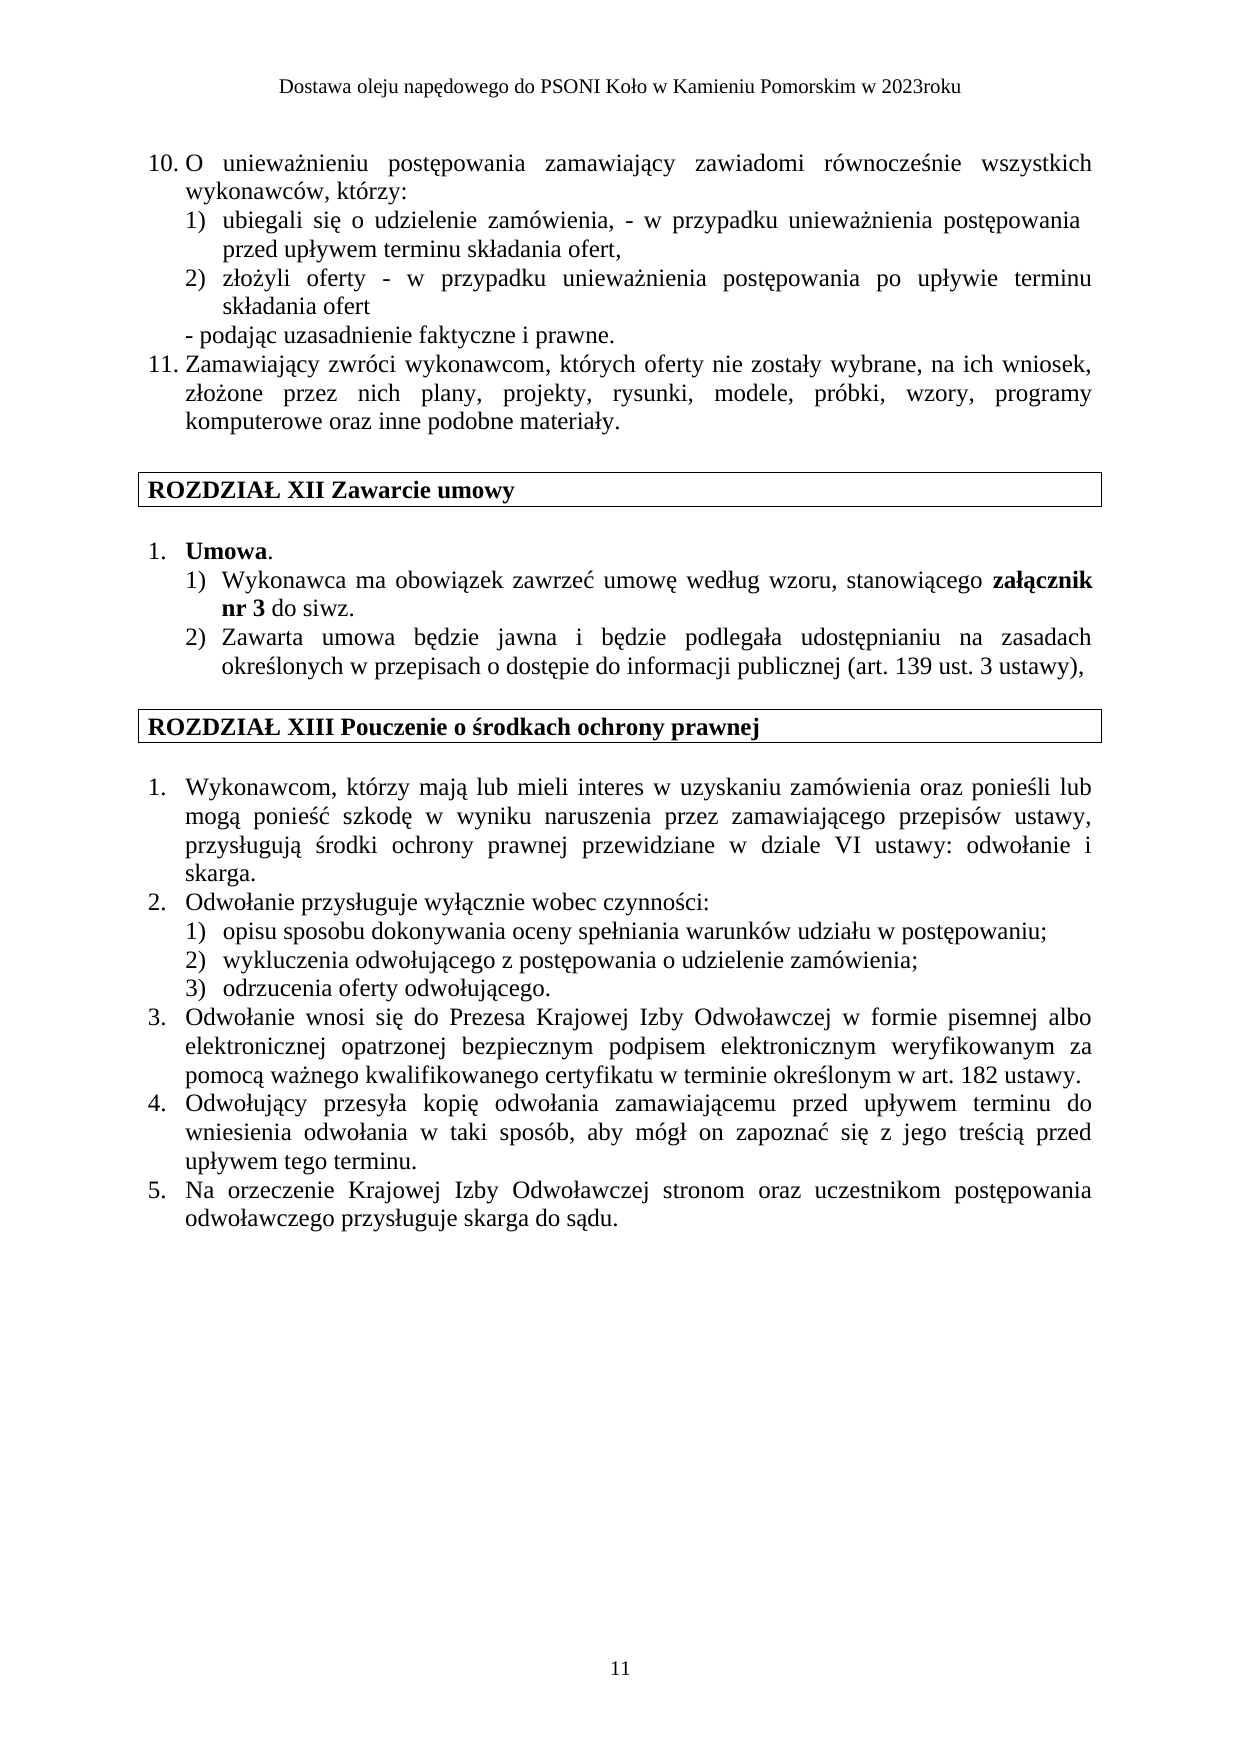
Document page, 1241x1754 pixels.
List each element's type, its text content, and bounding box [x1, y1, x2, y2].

list O unieważnieniu postępowania zamawiający zawiadomi równocześnie wszystkich wykonawców, którzy: [148, 148, 1093, 205]
subtitle ROZDZIAŁ XIII Pouczenie o środkach ochrony prawnej [139, 710, 1101, 742]
list Zamawiający zwróci wykonawcom, których oferty nie zostały wybrane, na ich wniosek, złożone przez nich plany, projekty, rysunki, modele, próbki, wzory, programy komputerowe oraz inne podobne materiały. [148, 349, 1093, 435]
list Odwołanie wnosi się do Prezesa Krajowej Izby Odwoławczej w formie pisemnej albo elektronicznej opatrzonej bezpiecznym podpisem elektronicznym weryfikowanym za pomocą ważnego kwalifikowanego certyfikatu w terminie określonym w art. 182 ustawy. [148, 1002, 1093, 1088]
list Umowa. [148, 536, 1093, 565]
text 3) odrzucenia oferty odwołującego. [185, 973, 1093, 1002]
list złożyli oferty - w przypadku unieważnienia postępowania po upływie terminu składania ofert [185, 263, 1093, 320]
list Na orzeczenie Krajowej Izby Odwoławczej stronom oraz uczestnikom postępowania odwoławczego przysługuje skarga do sądu. [148, 1175, 1093, 1232]
text 2) wykluczenia odwołującego z postępowania o udzielenie zamówienia; [185, 945, 1093, 973]
list Odwołujący przesyła kopię odwołania zamawiającemu przed upływem terminu do wniesienia odwołania w taki sposób, aby mógł on zapoznać się z jego treścią przed upływem tego terminu. [148, 1088, 1093, 1175]
list Wykonawcom, którzy mają lub mieli interes w uzyskaniu zamówienia oraz ponieśli lub mogą ponieść szkodę w wyniku naruszenia przez zamawiającego przepisów ustawy, przysługują środki ochrony prawnej przewidziane w dziale VI ustawy: odwołanie i skarga. [148, 772, 1093, 887]
list Wykonawca ma obowiązek zawrzeć umowę według wzoru, stanowiącego załącznik nr 3 do siwz. [185, 565, 1093, 622]
list Odwołanie przysługuje wyłącznie wobec czynności: [148, 887, 1093, 916]
text 1) opisu sposobu dokonywania oceny spełniania warunków udziału w postępowaniu; [185, 916, 1093, 945]
subtitle ROZDZIAŁ XII Zawarcie umowy [139, 473, 1101, 506]
list ubiegali się o udzielenie zamówienia, - w przypadku unieważnienia postępowania przed upływem terminu składania ofert, [185, 205, 1093, 263]
list Zawarta umowa będzie jawna i będzie podlegała udostępnianiu na zasadach określonych w przepisach o dostępie do informacji publicznej (art. 139 ust. 3 ustawy), [185, 622, 1093, 680]
text - podając uzasadnienie faktyczne i prawne. [185, 320, 1093, 349]
